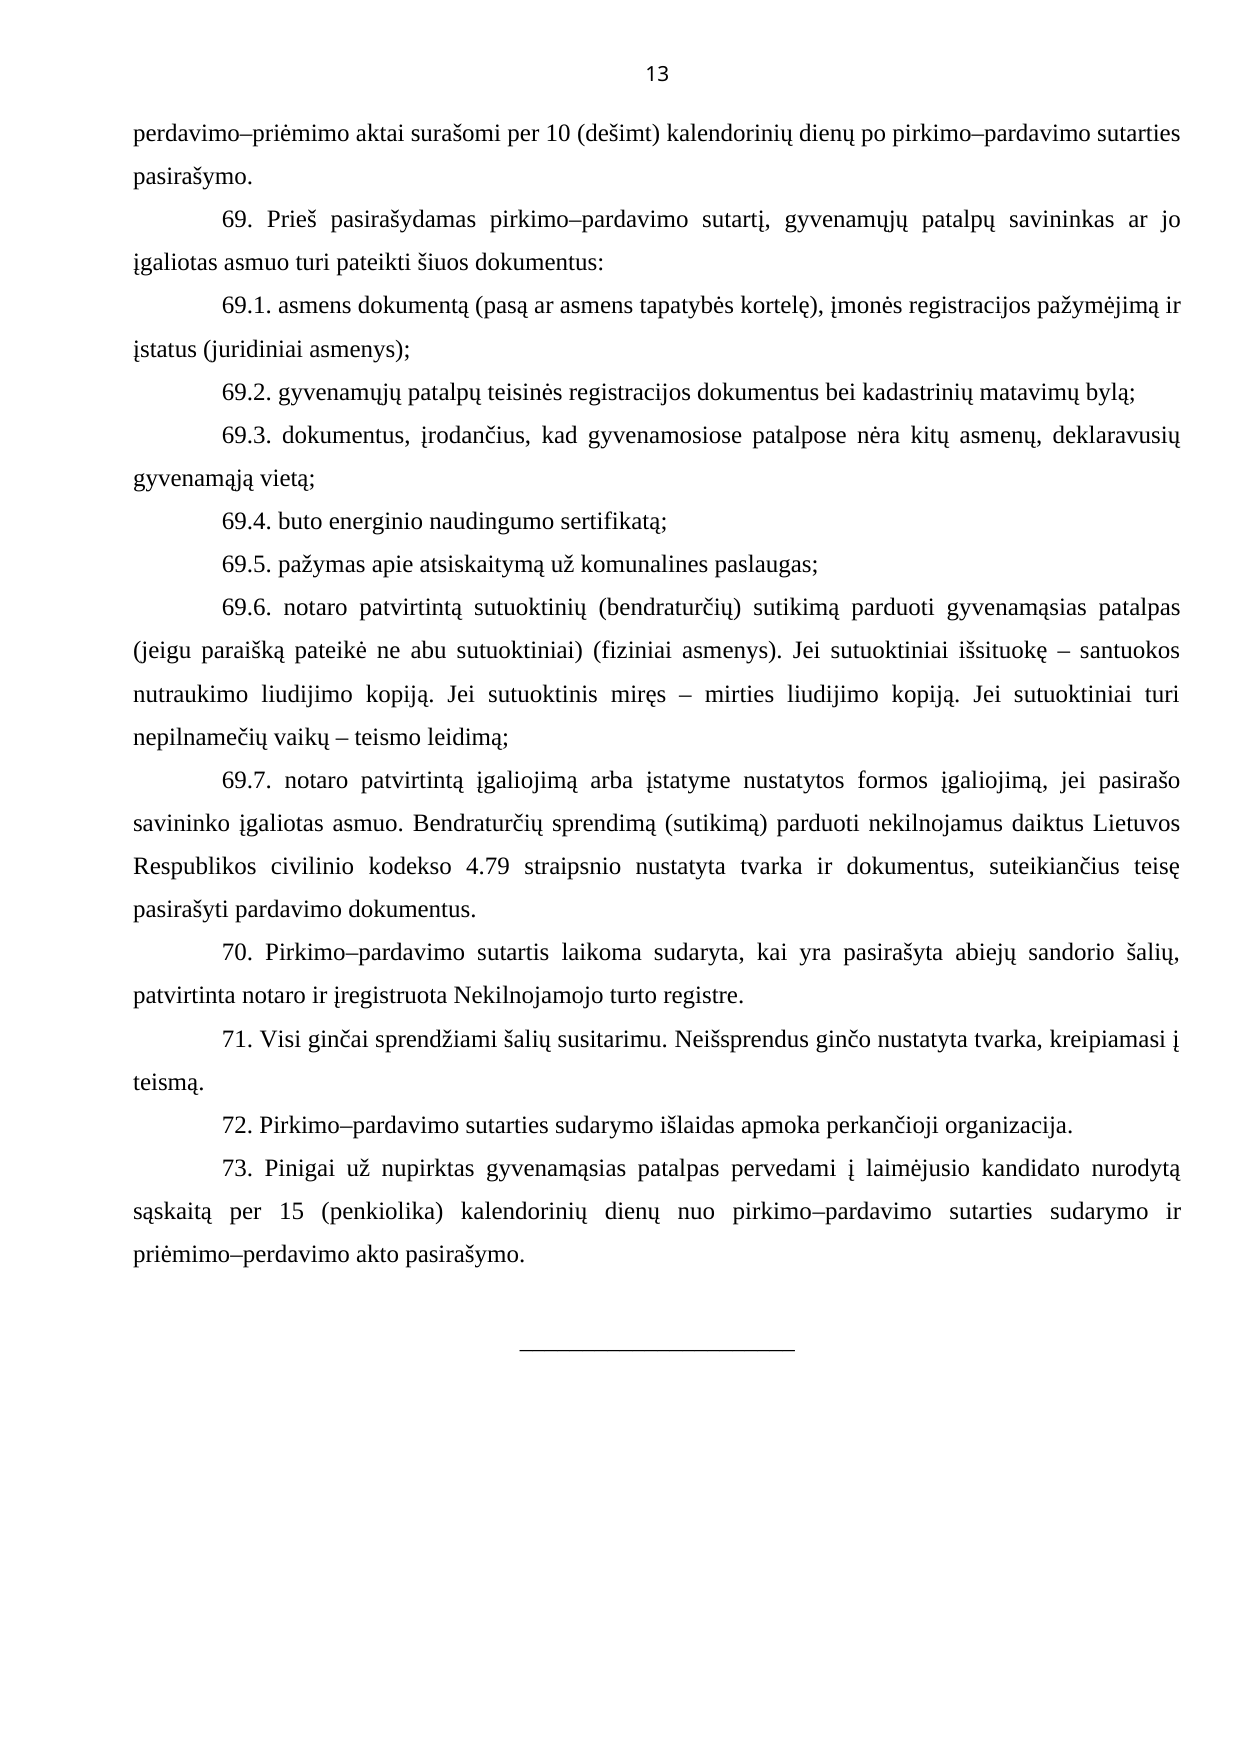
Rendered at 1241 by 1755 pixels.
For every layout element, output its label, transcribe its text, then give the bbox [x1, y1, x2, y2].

text 69.7. notaro patvirtintą įgaliojimą arba įstatyme nustatytos formos įgaliojimą, jei pasirašo savininko įgaliotas asmuo. Bendraturčių sprendimą (sutikimą) parduoti nekilnojamus daiktus Lietuvos Respublikos civilinio kodekso 4.79 straipsnio nustatyta tvarka ir dokumentus, suteikiančius teisę pasirašyti pardavimo dokumentus. [133, 765, 1181, 923]
text 69.3. dokumentus, įrodančius, kad gyvenamosiose patalpose nėra kitų asmenų, deklaravusių gyvenamąją vietą; [133, 420, 1181, 492]
text 69.2. gyvenamųjų patalpų teisinės registracijos dokumentus bei kadastrinių matavimų bylą; [133, 377, 1181, 406]
text 69.1. asmens dokumentą (pasą ar asmens tapatybės kortelę), įmonės registracijos pažymėjimą ir įstatus (juridiniai asmenys); [133, 291, 1181, 362]
text 73. Pinigai už nupirktas gyvenamąsias patalpas pervedami į laimėjusio kandidato nurodytą sąskaitą per 15 (penkiolika) kalendorinių dienų nuo pirkimo–pardavimo sutarties sudarymo ir priėmimo–perdavimo akto pasirašymo. [133, 1153, 1181, 1268]
text perdavimo–priėmimo aktai surašomi per 10 (dešimt) kalendorinių dienų po pirkimo–pardavimo sutarties pasirašymo. [133, 118, 1181, 190]
text 69.5. pažymas apie atsiskaitymą už komunalines paslaugas; [133, 549, 1181, 578]
text 69.6. notaro patvirtintą sutuoktinių (bendraturčių) sutikimą parduoti gyvenamąsias patalpas (jeigu paraišką pateikė ne abu sutuoktiniai) (fiziniai asmenys). Jei sutuoktiniai išsituokę – santuokos nutraukimo liudijimo kopiją. Jei sutuoktinis miręs – mirties liudijimo kopiją. Jei sutuoktiniai turi nepilnamečių vaikų – teismo leidimą; [133, 592, 1181, 751]
text ______________________ [133, 1326, 1181, 1354]
text 71. Visi ginčai sprendžiami šalių susitarimu. Neišsprendus ginčo nustatyta tvarka, kreipiamasi į teismą. [133, 1024, 1181, 1096]
text 72. Pirkimo–pardavimo sutarties sudarymo išlaidas apmoka perkančioji organizacija. [133, 1110, 1181, 1139]
text 69.4. buto energinio naudingumo sertifikatą; [133, 506, 1181, 535]
text 69. Prieš pasirašydamas pirkimo–pardavimo sutartį, gyvenamųjų patalpų savininkas ar jo įgaliotas asmuo turi pateikti šiuos dokumentus: [133, 204, 1181, 276]
text 70. Pirkimo–pardavimo sutartis laikoma sudaryta, kai yra pasirašyta abiejų sandorio šalių, patvirtinta notaro ir įregistruota Nekilnojamojo turto registre. [133, 937, 1181, 1009]
